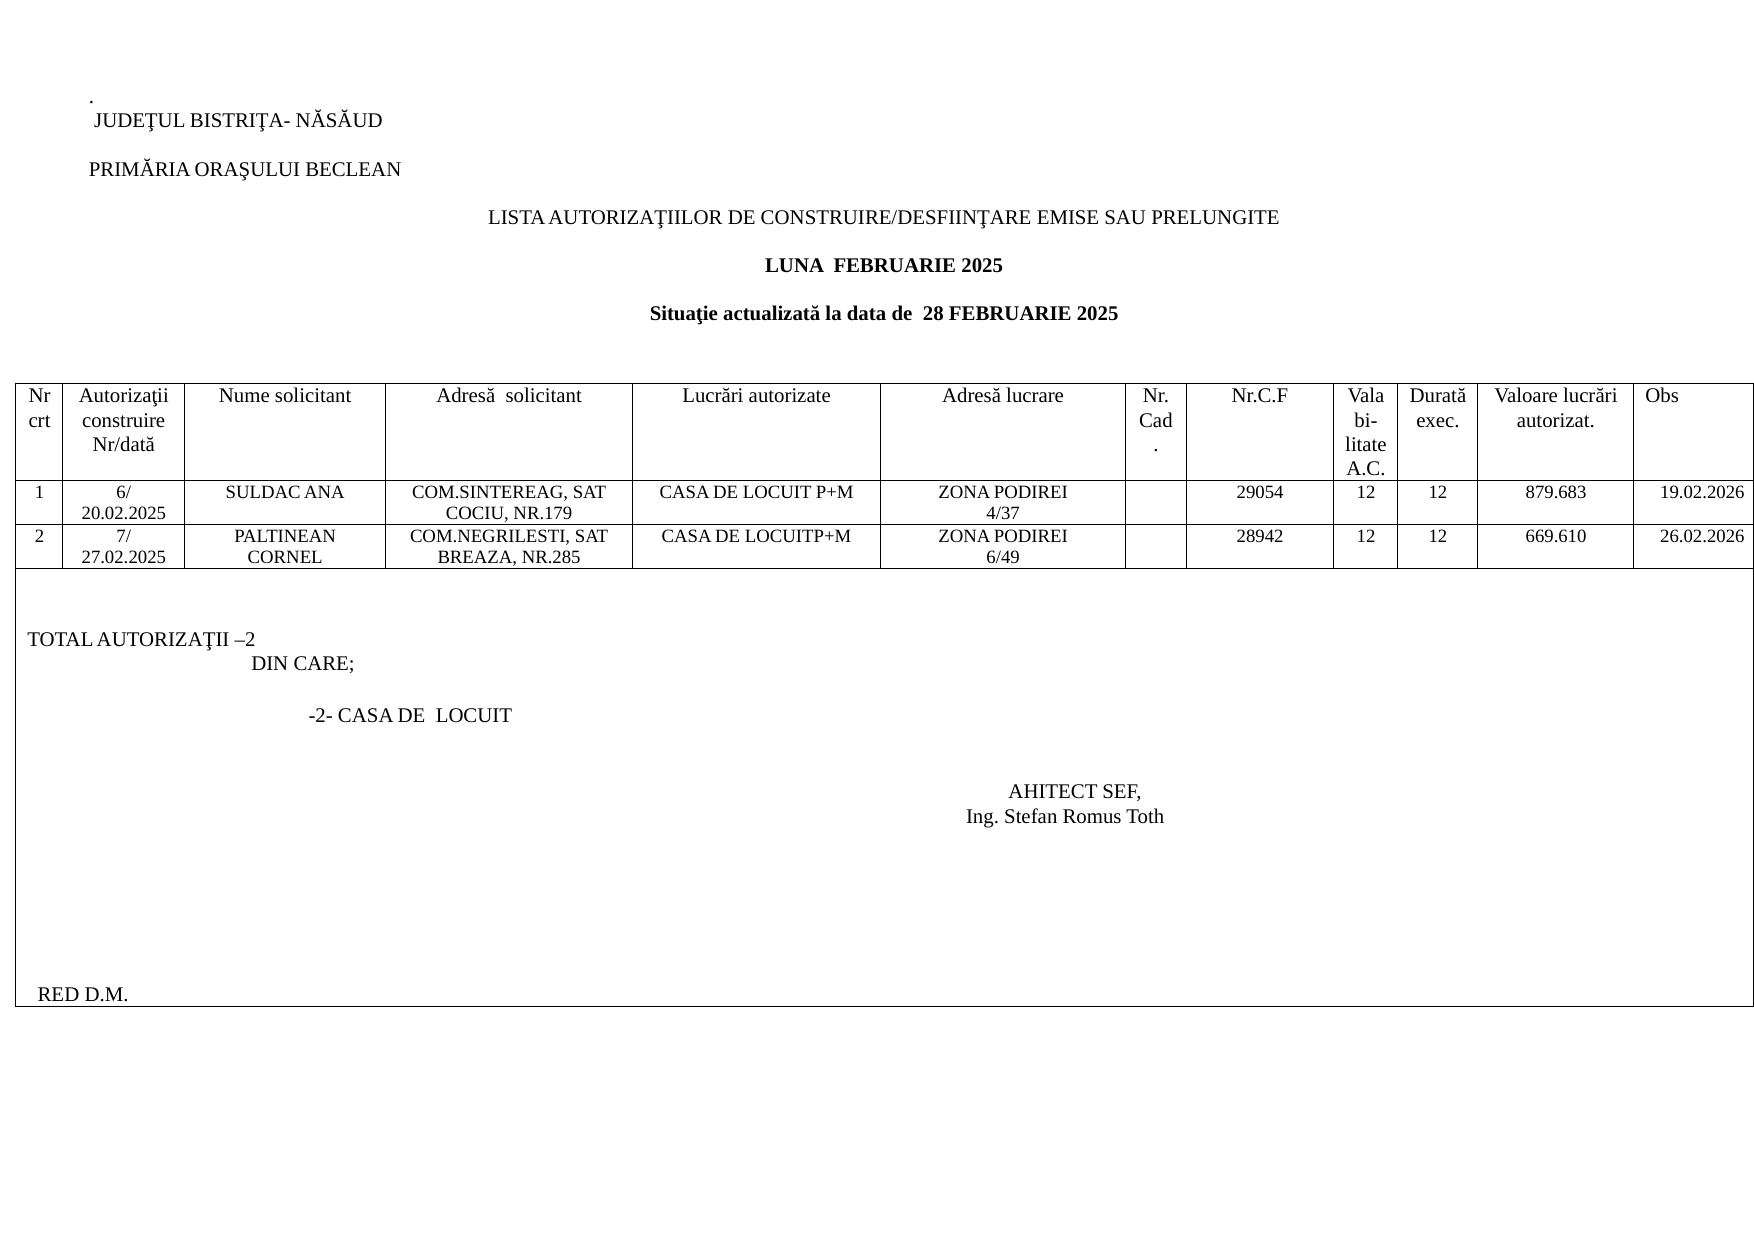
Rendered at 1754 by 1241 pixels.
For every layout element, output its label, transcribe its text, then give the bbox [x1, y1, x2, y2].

text Situaţie actualizată la data de 28 FEBRUARIE 2025 [89, 301, 1679, 325]
table_cell [1126, 525, 1186, 568]
table_cell 26.02.2026 [1634, 525, 1753, 568]
table_header Nr.C.F [1187, 384, 1333, 480]
table_header Valabi-litate A.C. [1334, 384, 1397, 480]
table_cell SULDAC ANA [185, 481, 385, 524]
table_header Nr. Cad. [1126, 384, 1186, 480]
table_cell CASA DE LOCUIT P+M [633, 481, 880, 524]
table_header Lucrări autorizate [633, 384, 880, 480]
text JUDEŢUL BISTRIŢA- NĂSĂUD [89, 108, 1679, 132]
table_header Adresă lucrare [881, 384, 1125, 480]
table_cell 12 [1334, 481, 1397, 524]
text PRIMĂRIA ORAŞULUI BECLEAN [89, 156, 1679, 181]
text LUNA FEBRUARIE 2025 [89, 253, 1679, 277]
table_cell 669.610 [1478, 525, 1633, 568]
table_header Nume solicitant [185, 384, 385, 480]
table_cell 1 [16, 481, 62, 524]
table_cell 2 [16, 525, 62, 568]
table_cell 19.02.2026 [1634, 481, 1753, 524]
table_cell PALTINEAN CORNEL [185, 525, 385, 568]
table_cell 6/ 20.02.2025 [63, 481, 184, 524]
table_cell 12 [1398, 525, 1477, 568]
table_cell ZONA PODIREI 4/37 [881, 481, 1125, 524]
table_header Valoare lucrări autorizat. [1478, 384, 1633, 480]
table_cell COM.SINTEREAG, SAT COCIU, NR.179 [386, 481, 632, 524]
table_header Adresă solicitant [386, 384, 632, 480]
table_header Durată exec. [1398, 384, 1477, 480]
table_header Nr crt [16, 384, 62, 480]
table_cell CASA DE LOCUITP+M [633, 525, 880, 568]
table_cell 879.683 [1478, 481, 1633, 524]
table_cell COM.NEGRILESTI, SAT BREAZA, NR.285 [386, 525, 632, 568]
table_cell [1126, 481, 1186, 524]
table_cell ZONA PODIREI 6/49 [881, 525, 1125, 568]
text . [89, 84, 1679, 108]
table_cell 12 [1334, 525, 1397, 568]
table_cell TOTAL AUTORIZAŢII –2 DIN CARE; -2- CASA DE LOCUIT AHITECT SEF, Ing. Stefan Romus Toth RED D.M. [16, 569, 1753, 1006]
table_cell 29054 [1187, 481, 1333, 524]
table_cell 7/ 27.02.2025 [63, 525, 184, 568]
text LISTA AUTORIZAŢIILOR DE CONSTRUIRE/DESFIINŢARE EMISE SAU PRELUNGITE [89, 204, 1679, 229]
table_cell 28942 [1187, 525, 1333, 568]
table_header Obs [1634, 384, 1753, 480]
table_cell 12 [1398, 481, 1477, 524]
table_header Autorizaţii construire Nr/dată [63, 384, 184, 480]
